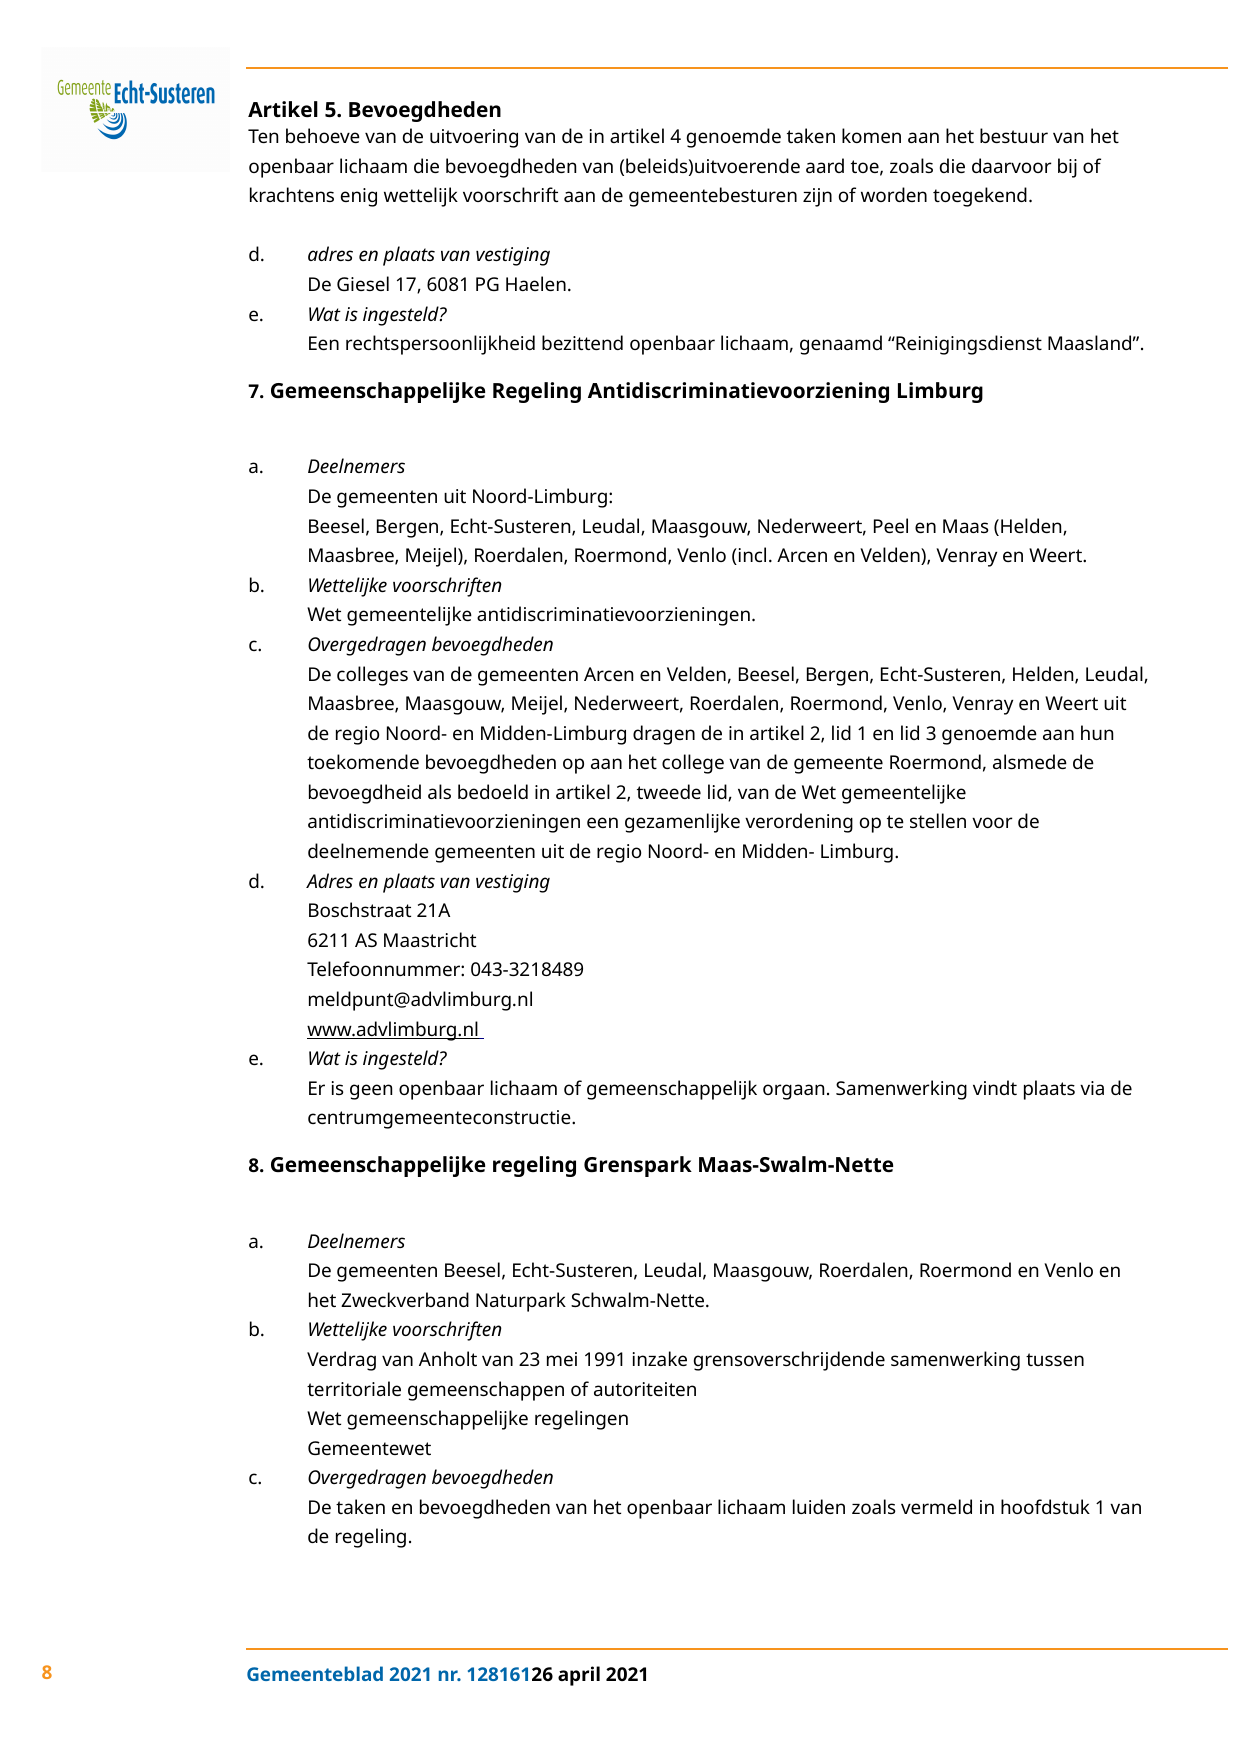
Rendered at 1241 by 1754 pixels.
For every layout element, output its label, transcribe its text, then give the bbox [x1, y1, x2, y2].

list adres en plaats van vestiging [248, 242, 1152, 267]
picture [41, 47, 231, 172]
list Er is geen openbaar lichaam of gemeenschappelijk orgaan. Samenwerking vindt plaats via de centrumgemeenteconstructie. [248, 1075, 1152, 1130]
list Wat is ingesteld? [248, 1045, 1152, 1071]
list Verdrag van Anholt van 23 mei 1991 inzake grensoverschrijdende samenwerking tussen territoriale gemeenschappen of autoriteiten [248, 1346, 1152, 1401]
list Wettelijke voorschriften [248, 1317, 1152, 1342]
text 8. Gemeenschappelijke regeling Grenspark Maas-Swalm-Nette [248, 1150, 1152, 1178]
text Artikel 5. Bevoegdheden [248, 95, 1152, 123]
list De Giesel 17, 6081 PG Haelen. [248, 271, 1152, 297]
list Wettelijke voorschriften [248, 572, 1152, 598]
list De gemeenten Beesel, Echt-Susteren, Leudal, Maasgouw, Roerdalen, Roermond en Venlo en het Zweckverband Naturpark Schwalm-Nette. [248, 1257, 1152, 1313]
list Wet gemeenschappelijke regelingen [248, 1405, 1152, 1431]
list Gemeentewet [248, 1435, 1152, 1461]
list Wet gemeentelijke antidiscriminatievoorzieningen. [248, 602, 1152, 627]
list 6211 AS Maastricht [248, 927, 1152, 953]
list De colleges van de gemeenten Arcen en Velden, Beesel, Bergen, Echt-Susteren, Helden, Leudal, Maasbree, Maasgouw, Meijel, Nederweert, Roerdalen, Roermond, Venlo, Venray en Weert uit de regio Noord- en Midden-Limburg dragen de in artikel 2, lid 1 en lid 3 genoemde aan hun toekomende bevoegdheden op aan het college van de gemeente Roermond, alsmede de bevoegdheid als bedoeld in artikel 2, tweede lid, van de Wet gemeentelijke antidiscriminatievoorzieningen een gezamenlijke verordening op te stellen voor de deelnemende gemeenten uit de regio Noord- en Midden- Limburg. [248, 661, 1152, 864]
list Deelnemers [248, 454, 1152, 479]
list Overgedragen bevoegdheden [248, 631, 1152, 657]
text 7. Gemeenschappelijke Regeling Antidiscriminatievoorziening Limburg [248, 376, 1152, 404]
list Beesel, Bergen, Echt-Susteren, Leudal, Maasgouw, Nederweert, Peel en Maas (Helden, Maasbree, Meijel), Roerdalen, Roermond, Venlo (incl. Arcen en Velden), Venray en Weert. [248, 513, 1152, 568]
list Overgedragen bevoegdheden [248, 1464, 1152, 1490]
list Telefoonnummer: 043-3218489 [248, 957, 1152, 982]
list Boschstraat 21A [248, 897, 1152, 923]
list Een rechtspersoonlijkheid bezittend openbaar lichaam, genaamd “Reinigingsdienst Maasland”. [248, 330, 1152, 356]
list Adres en plaats van vestiging [248, 868, 1152, 893]
text Ten behoeve van de uitvoering van de in artikel 4 genoemde taken komen aan het bestuur van het openbaar lichaam die bevoegdheden van (beleids)uitvoerende aard toe, zoals die daarvoor bij of krachtens enig wettelijk voorschrift aan de gemeentebesturen zijn of worden toegekend. [248, 123, 1152, 208]
list meldpunt@advlimburg.nl [248, 986, 1152, 1012]
list Wat is ingesteld? [248, 301, 1152, 326]
list De gemeenten uit Noord-Limburg: [248, 483, 1152, 509]
list www.advlimburg.nl [248, 1016, 1152, 1041]
list Deelnemers [248, 1228, 1152, 1253]
list De taken en bevoegdheden van het openbaar lichaam luiden zoals vermeld in hoofdstuk 1 van de regeling. [248, 1494, 1152, 1549]
